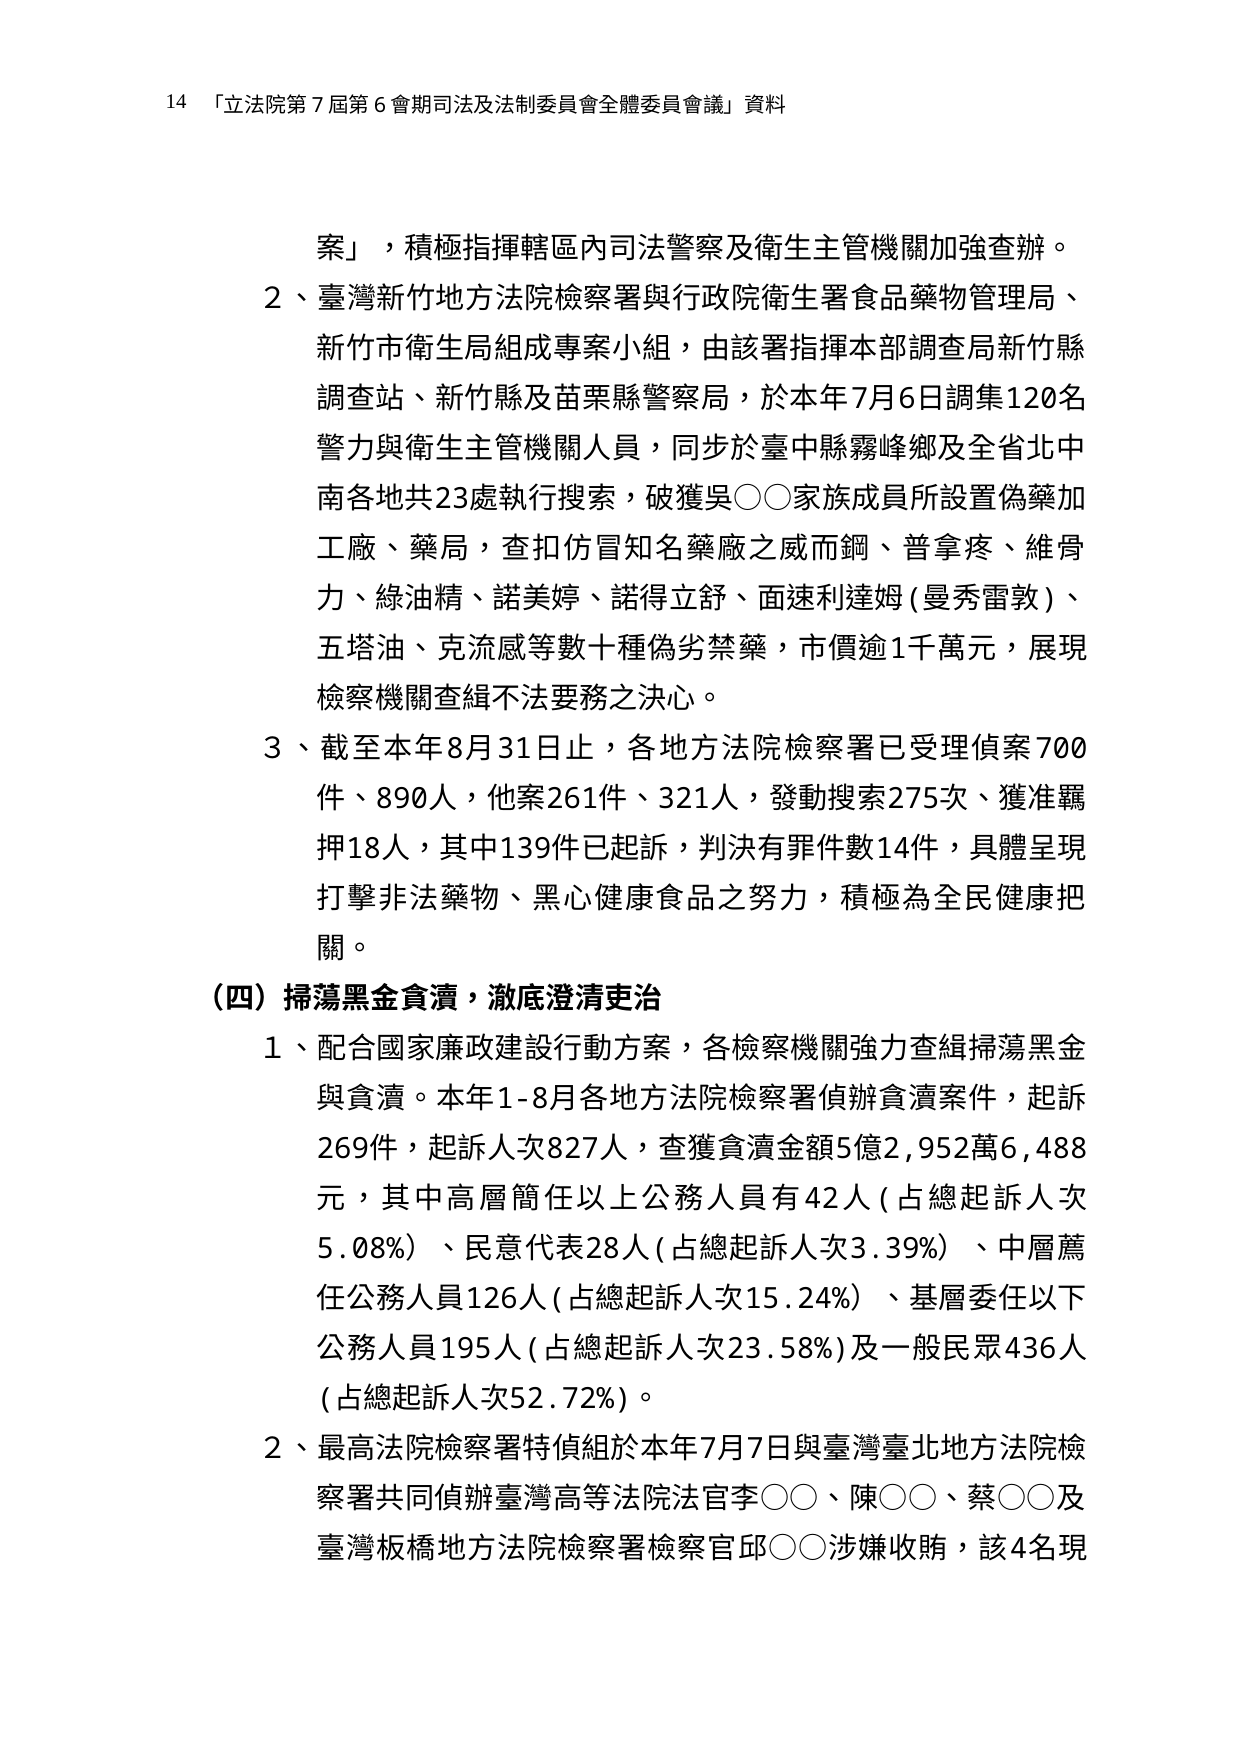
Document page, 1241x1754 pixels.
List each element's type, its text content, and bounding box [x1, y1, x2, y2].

text ２、最高法院檢察署特偵組於本年7月7日與臺灣臺北地方法院檢察署共同偵辦臺灣高等法院法官李○○、陳○○、蔡○○及臺灣板橋地方法院檢察署檢察官邱○○涉嫌收賄，該4名現 [258, 1419, 1087, 1569]
text ３、截至本年8月31日止，各地方法院檢察署已受理偵案700件、890人，他案261件、321人，發動搜索275次、獲准羈押18人，其中139件已起訴，判決有罪件數14件，具體呈現打擊非法藥物、黑心健康食品之努力，積極為全民健康把關。 [258, 719, 1087, 969]
text １、配合國家廉政建設行動方案，各檢察機關強力查緝掃蕩黑金與貪瀆。本年1-8月各地方法院檢察署偵辦貪瀆案件，起訴269件，起訴人次827人，查獲貪瀆金額5億2,952萬6,488元，其中高層簡任以上公務人員有42人(占總起訴人次5.08%）、民意代表28人(占總起訴人次3.39%）、中層薦任公務人員126人(占總起訴人次15.24%）、基層委任以下公務人員195人(占總起訴人次23.58%)及一般民眾436人(占總起訴人次52.72%)。 [258, 1019, 1087, 1419]
text （四）掃蕩黑金貪瀆，澈底澄清吏治 [196, 969, 1087, 1019]
text 案」，積極指揮轄區內司法警察及衛生主管機關加強查辦。 [258, 219, 1087, 269]
text ２、臺灣新竹地方法院檢察署與行政院衛生署食品藥物管理局、新竹市衛生局組成專案小組，由該署指揮本部調查局新竹縣調查站、新竹縣及苗栗縣警察局，於本年7月6日調集120名警力與衛生主管機關人員，同步於臺中縣霧峰鄉及全省北中南各地共23處執行搜索，破獲吳○○家族成員所設置偽藥加工廠、藥局，查扣仿冒知名藥廠之威而鋼、普拿疼、維骨力、綠油精、諾美婷、諾得立舒、面速利達姆(曼秀雷敦)、五塔油、克流感等數十種偽劣禁藥，市價逾1千萬元，展現檢察機關查緝不法要務之決心。 [258, 269, 1087, 719]
